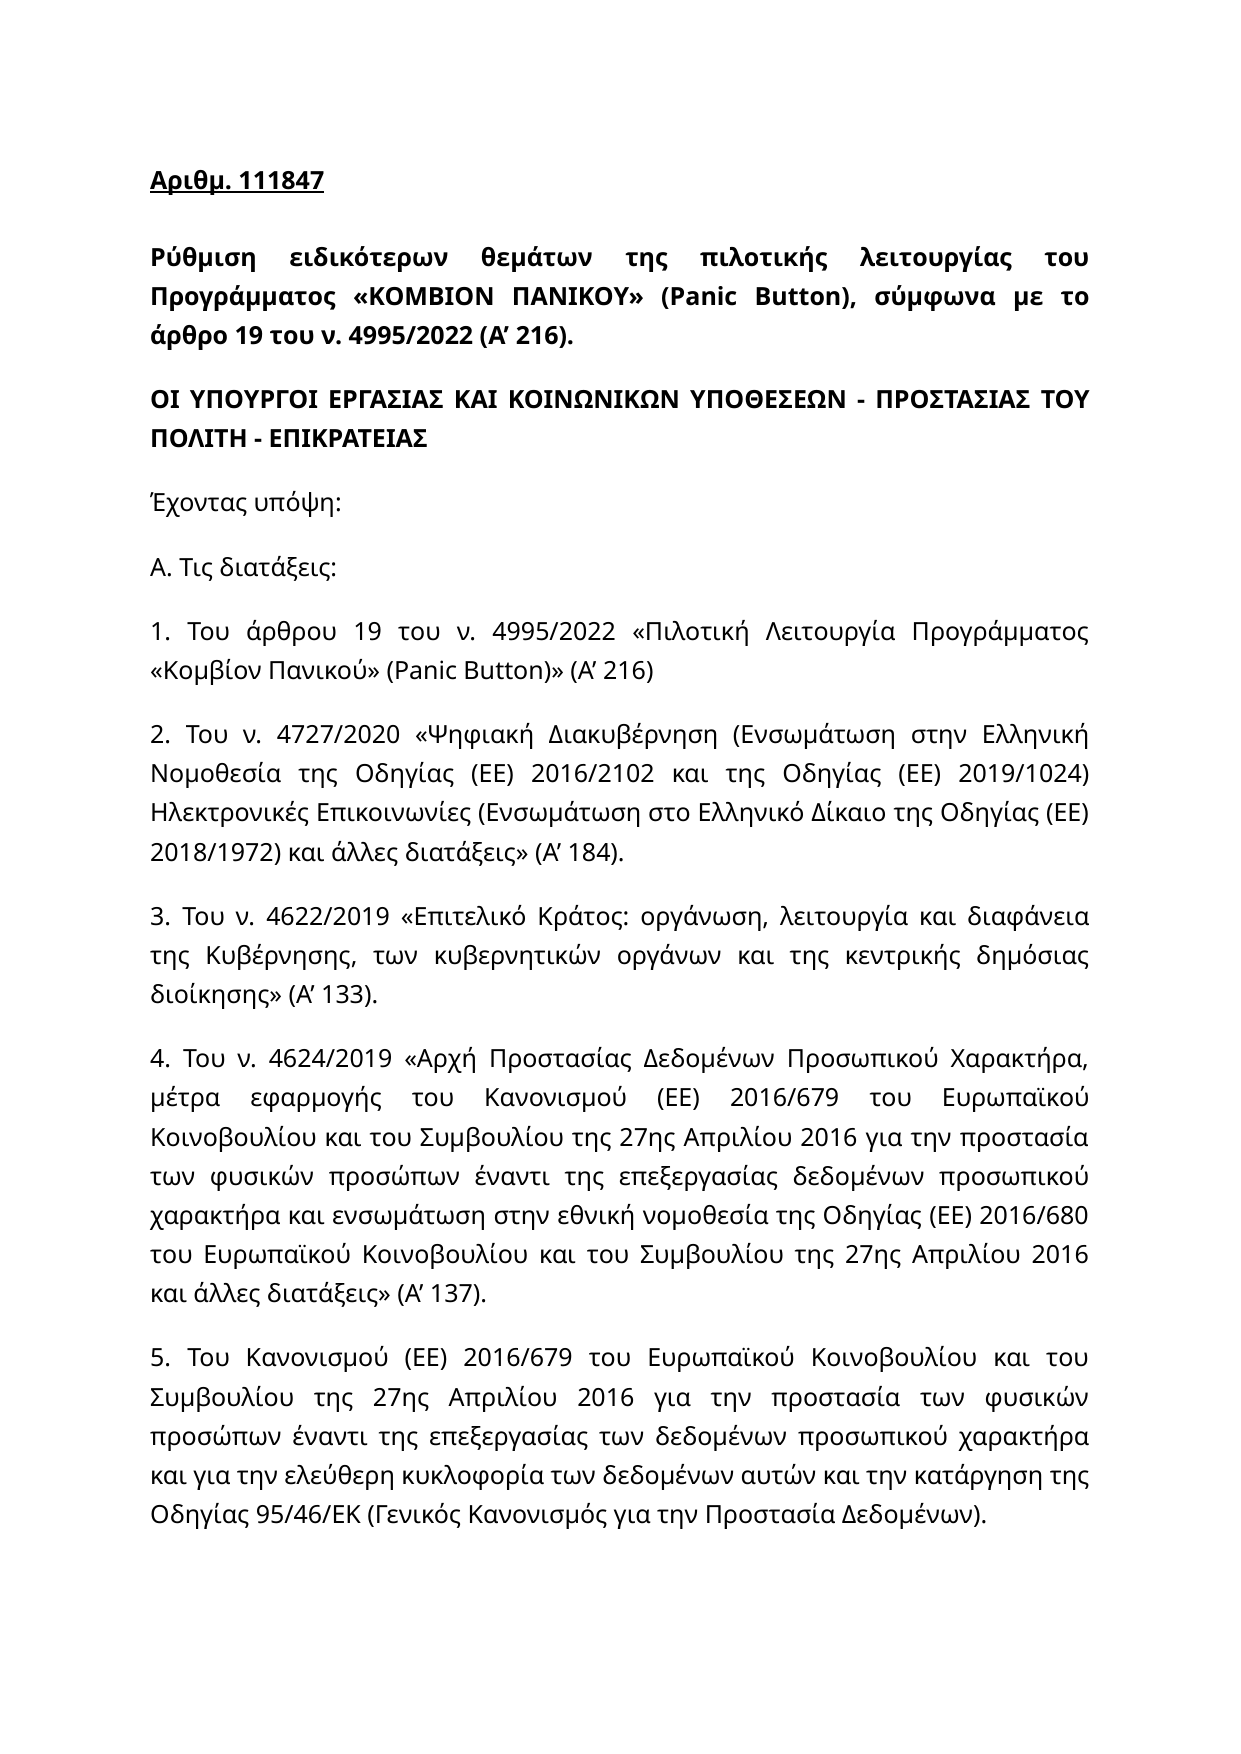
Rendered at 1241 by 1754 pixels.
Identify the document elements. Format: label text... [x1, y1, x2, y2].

text ΟΙ ΥΠΟΥΡΓΟΙ ΕΡΓΑΣΙΑΣ ΚΑΙ ΚΟΙΝΩΝΙΚΩΝ ΥΠΟΘΕΣΕΩΝ - ΠΡΟΣΤΑΣΙΑΣ ΤΟΥ ΠΟΛΙΤΗ - ΕΠΙΚΡΑΤΕΙΑΣ [150, 382, 1090, 455]
text Α. Τις διατάξεις: [150, 549, 1090, 583]
text 1. Του άρθρου 19 του ν. 4995/2022 «Πιλοτική Λειτουργία Προγράμματος «Κομβίον Πανικού» (Panic Button)» (Α’ 216) [150, 613, 1090, 687]
text 4. Του ν. 4624/2019 «Αρχή Προστασίας Δεδομένων Προσωπικού Χαρακτήρα, μέτρα εφαρμογής του Κανονισμού (ΕΕ) 2016/679 του Ευρωπαϊκού Κοινοβουλίου και του Συμβουλίου της 27ης Απριλίου 2016 για την προστασία των φυσικών προσώπων έναντι της επεξεργασίας δεδομένων προσωπικού χαρακτήρα και ενσωμάτωση στην εθνική νομοθεσία της Οδηγίας (ΕΕ) 2016/680 του Ευρωπαϊκού Κοινοβουλίου και του Συμβουλίου της 27ης Απριλίου 2016 και άλλες διατάξεις» (Α’ 137). [150, 1041, 1090, 1310]
text 2. Του ν. 4727/2020 «Ψηφιακή Διακυβέρνηση (Ενσωμάτωση στην Ελληνική Νομοθεσία της Οδηγίας (ΕΕ) 2016/2102 και της Οδηγίας (ΕΕ) 2019/1024) Ηλεκτρονικές Επικοινωνίες (Ενσωμάτωση στο Ελληνικό Δίκαιο της Οδηγίας (ΕΕ) 2018/1972) και άλλες διατάξεις» (Α’ 184). [150, 717, 1090, 868]
text Ρύθμιση ειδικότερων θεμάτων της πιλοτικής λειτουργίας του Προγράμματος «ΚΟΜΒΙΟΝ ΠΑΝΙΚΟΥ» (Panic Button), σύμφωνα με το άρθρο 19 του ν. 4995/2022 (Α’ 216). [150, 239, 1090, 352]
title Αριθμ. 111847 [150, 162, 1090, 197]
text 5. Του Κανονισμού (ΕΕ) 2016/679 του Ευρωπαϊκού Κοινοβουλίου και του Συμβουλίου της 27ης Απριλίου 2016 για την προστασία των φυσικών προσώπων έναντι της επεξεργασίας των δεδομένων προσωπικού χαρακτήρα και για την ελεύθερη κυκλοφορία των δεδομένων αυτών και την κατάργηση της Οδηγίας 95/46/ΕΚ (Γενικός Κανονισμός για την Προστασία Δεδομένων). [150, 1340, 1090, 1531]
text Έχοντας υπόψη: [150, 485, 1090, 519]
text 3. Του ν. 4622/2019 «Επιτελικό Κράτος: οργάνωση, λειτουργία και διαφάνεια της Κυβέρνησης, των κυβερνητικών οργάνων και της κεντρικής δημόσιας διοίκησης» (Α’ 133). [150, 898, 1090, 1011]
